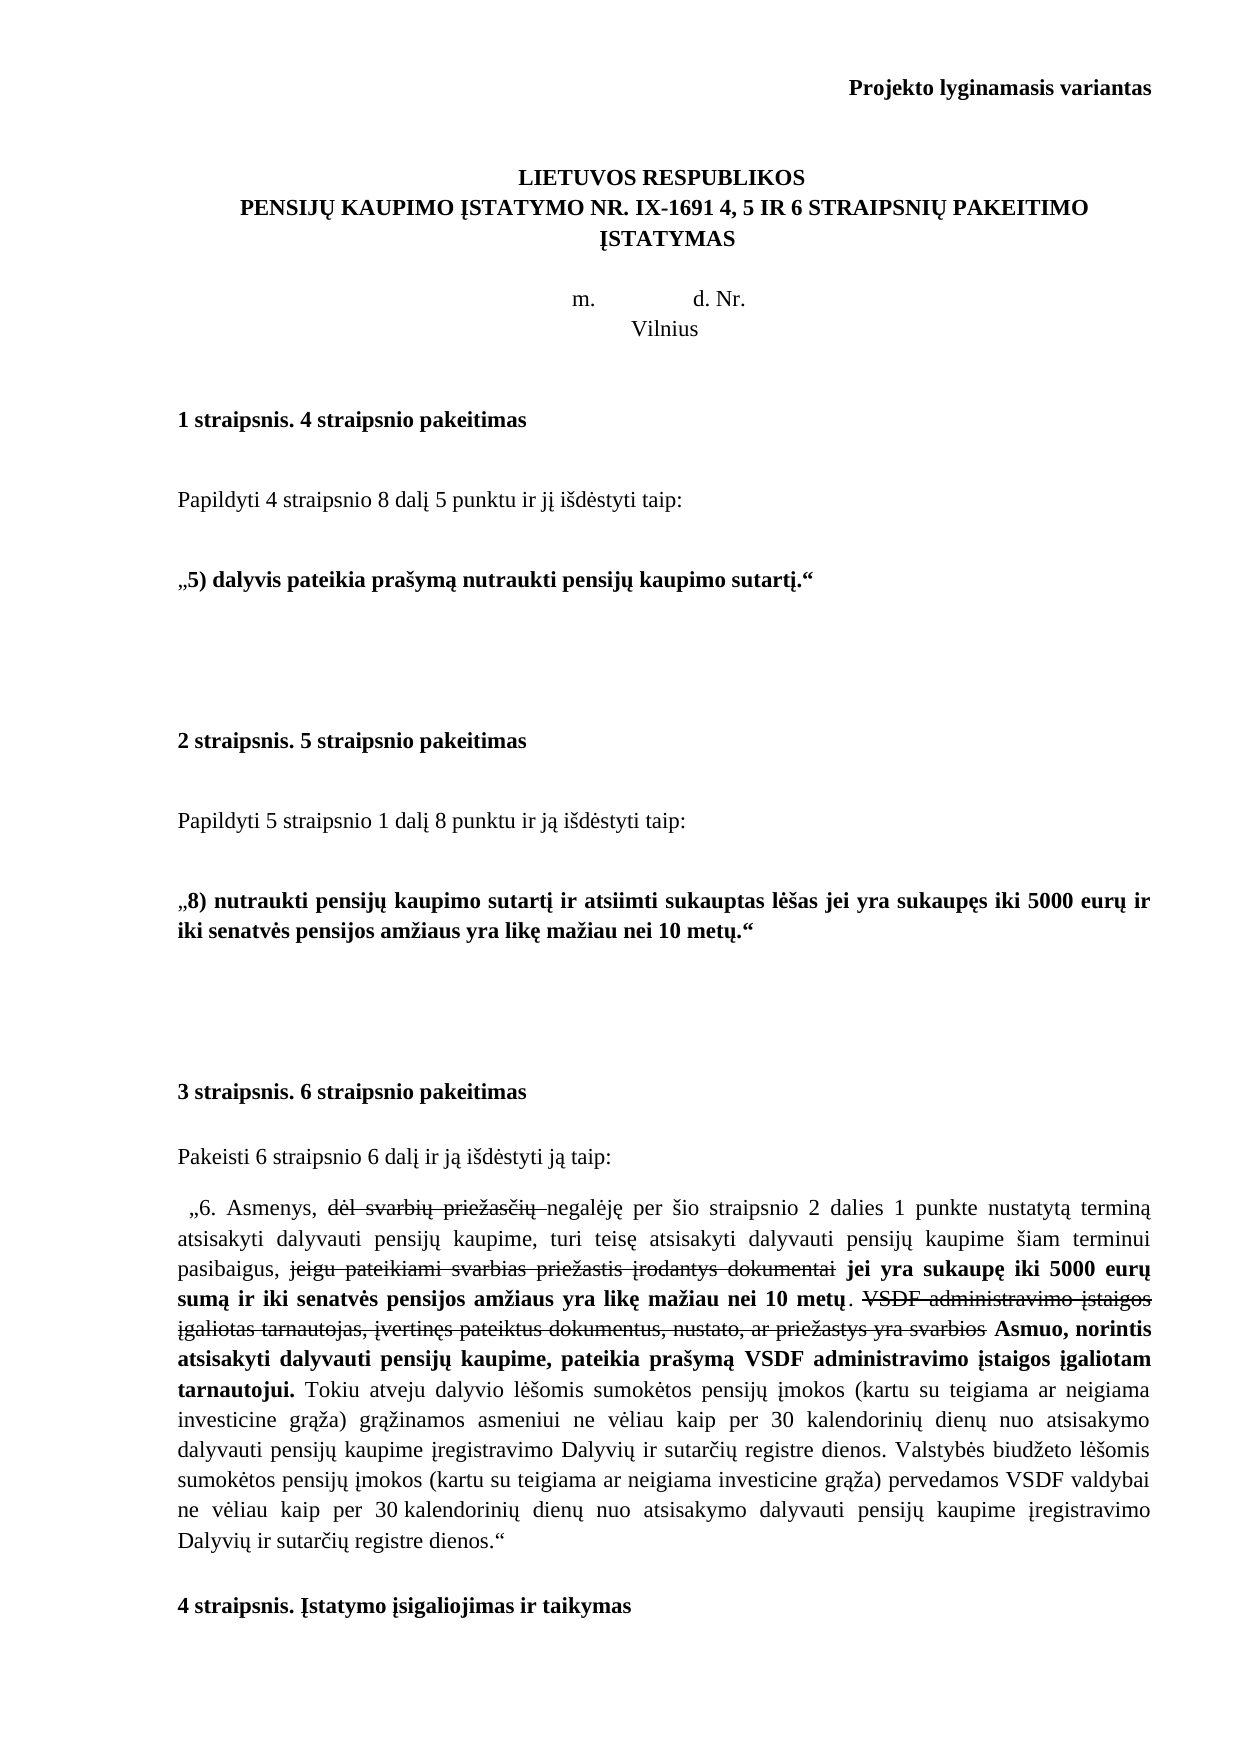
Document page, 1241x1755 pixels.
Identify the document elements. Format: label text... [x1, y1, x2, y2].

text ĮSTATYMAS [177, 224, 1152, 251]
text Pakeisti 6 straipsnio 6 dalį ir ją išdėstyti ją taip: [177, 1143, 1152, 1170]
text 3 straipsnis. 6 straipsnio pakeitimas [177, 1078, 1152, 1104]
text Lietuvos Respublikos [177, 164, 1152, 191]
text pensijų kaupimo įstatymo Nr. IX-1691 4, 5 IR 6 Straipsnių pakeitimo [177, 194, 1152, 221]
text Vilnius [177, 315, 1152, 342]
text 1 straipsnis. 4 straipsnio pakeitimas [177, 406, 1152, 432]
text 4 straipsnis. Įstatymo įsigaliojimas ir taikymas [177, 1592, 1152, 1619]
text „5) dalyvis pateikia prašymą nutraukti pensijų kaupimo sutartį.“ [177, 566, 1152, 593]
text m. d. Nr. [177, 285, 1152, 311]
text 2 straipsnis. 5 straipsnio pakeitimas [177, 727, 1152, 753]
text „8) nutraukti pensijų kaupimo sutartį ir atsiimti sukauptas lėšas jei yra sukaupęs iki 5000 eurų ir iki senatvės pensijos amžiaus yra likę mažiau nei 10 metų.“ [177, 887, 1152, 944]
text „6. Asmenys, dėl svarbių priežasčių negalėję per šio straipsnio 2 dalies 1 punkte nustatytą terminą atsisakyti dalyvauti pensijų kaupime, turi teisę atsisakyti dalyvauti pensijų kaupime šiam terminui pasibaigus, jeigu pateikiami svarbias priežastis įrodantys dokumentai jei yra sukaupę iki 5000 eurų sumą ir iki senatvės pensijos amžiaus yra likę mažiau nei 10 metų. VSDF administravimo įstaigos įgaliotas tarnautojas, įvertinęs pateiktus dokumentus, nustato, ar priežastys yra svarbios Asmuo, norintis atsisakyti dalyvauti pensijų kaupime, pateikia prašymą VSDF administravimo įstaigos įgaliotam tarnautojui. Tokiu atveju dalyvio lėšomis sumokėtos pensijų įmokos (kartu su teigiama ar neigiama investicine grąža) grąžinamos asmeniui ne vėliau kaip per 30 kalendorinių dienų nuo atsisakymo dalyvauti pensijų kaupime įregistravimo Dalyvių ir sutarčių registre dienos. Valstybės biudžeto lėšomis sumokėtos pensijų įmokos (kartu su teigiama ar neigiama investicine grąža) pervedamos VSDF valdybai ne vėliau kaip per 30 kalendorinių dienų nuo atsisakymo dalyvauti pensijų kaupime įregistravimo Dalyvių ir sutarčių registre dienos.“ [177, 1194, 1152, 1553]
text Papildyti 4 straipsnio 8 dalį 5 punktu ir jį išdėstyti taip: [177, 486, 1152, 512]
text Papildyti 5 straipsnio 1 dalį 8 punktu ir ją išdėstyti taip: [177, 807, 1152, 833]
text Projekto lyginamasis variantas [177, 73, 1152, 100]
